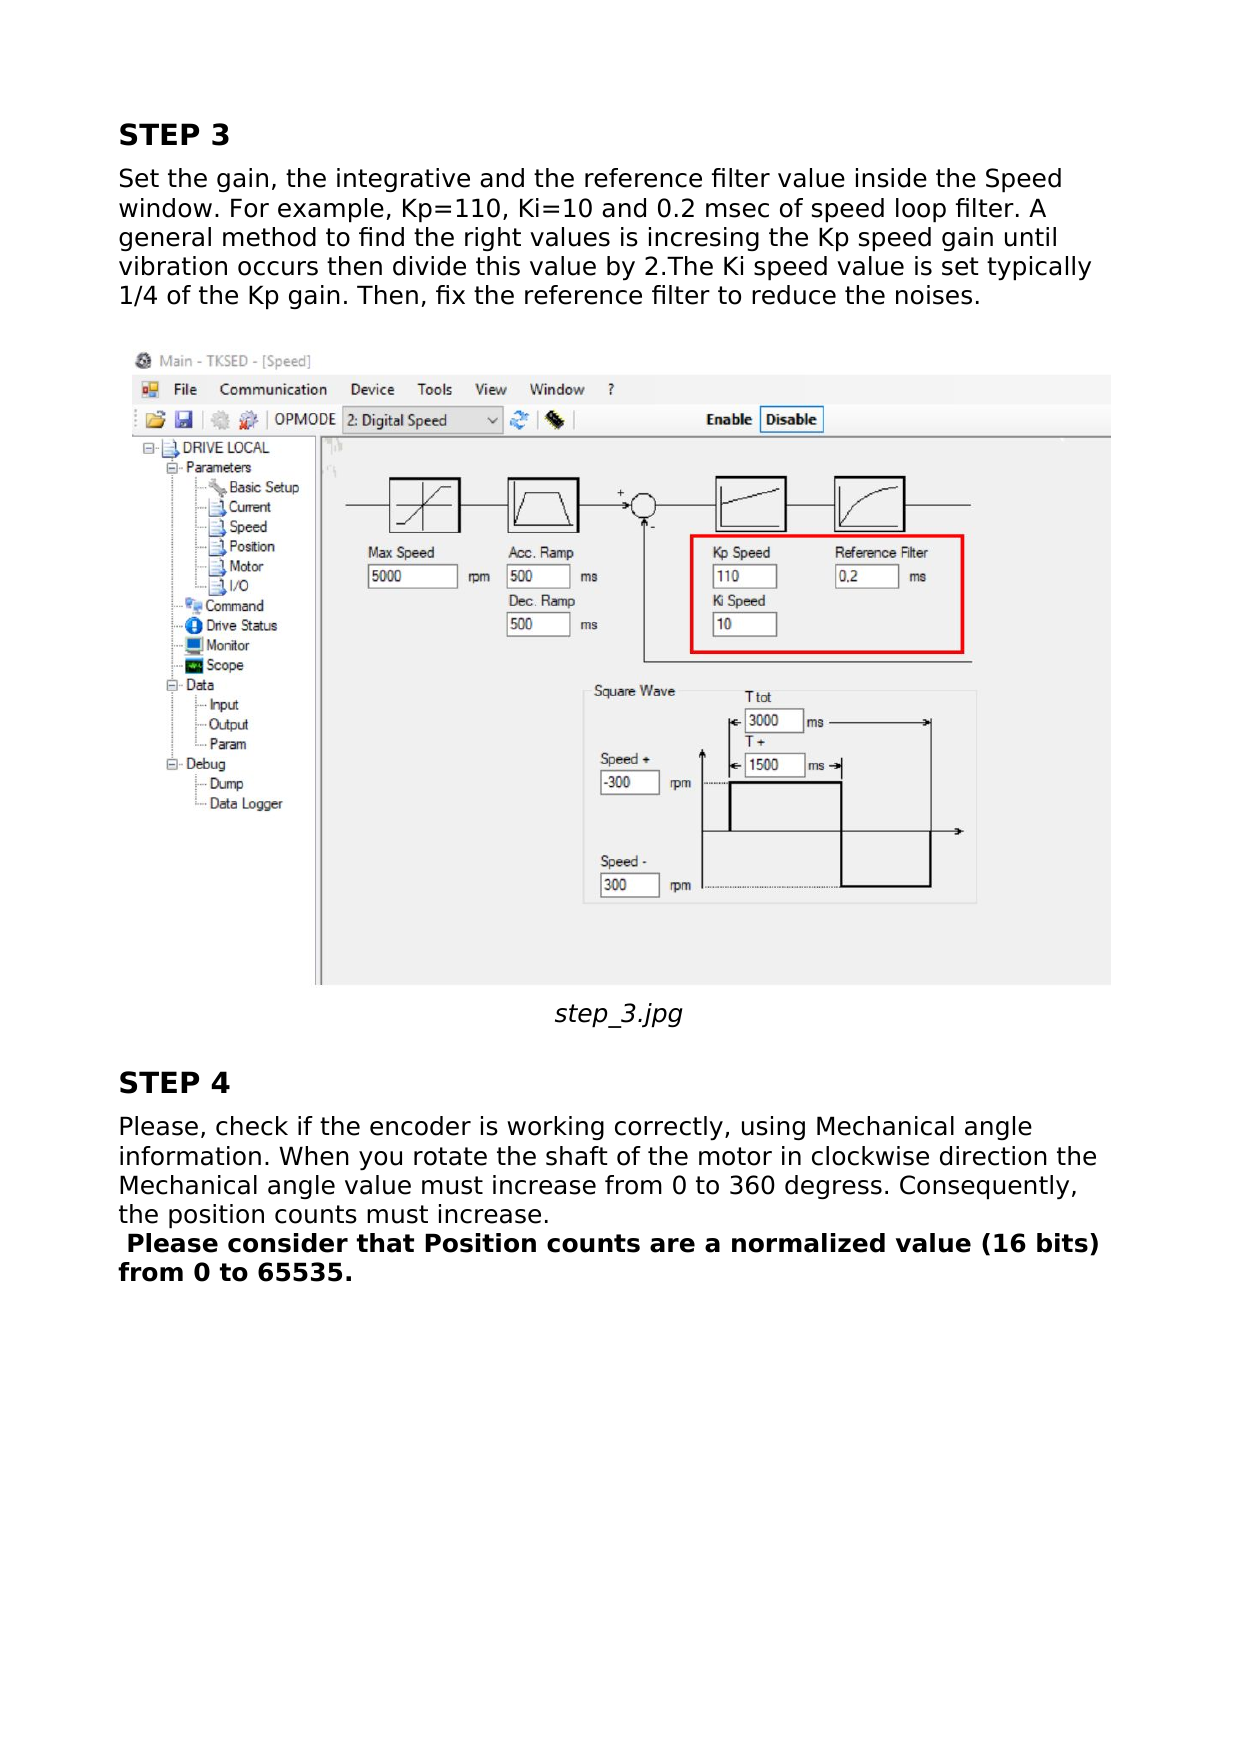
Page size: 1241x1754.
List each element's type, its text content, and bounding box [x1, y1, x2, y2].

subtitle STEP 4 [118, 1066, 1122, 1100]
text Please, check if the encoder is working correctly, using Mechanical angle information. When you rotate the shaft of the motor in clockwise direction the Mechanical angle value must increase from 0 to 360 degress. Consequently, the position counts must increase. Please consider that Position counts are a normalized value (16 bits) from 0 to 65535. [118, 1112, 1122, 1287]
text Set the gain, the integrative and the reference filter value inside the Speed window. For example, Kp=110, Ki=10 and 0.2 msec of speed loop filter. A general method to find the right values is incresing the Kp speed gain until vibration occurs then divide this value by 2.The Ki speed value is set typically 1/4 of the Kp gain. Then, fix the reference filter to reduce the noises. [118, 164, 1122, 310]
subtitle STEP 3 [118, 118, 1122, 152]
text step_3.jpg [118, 1000, 1122, 1028]
picture [118, 335, 1123, 1000]
